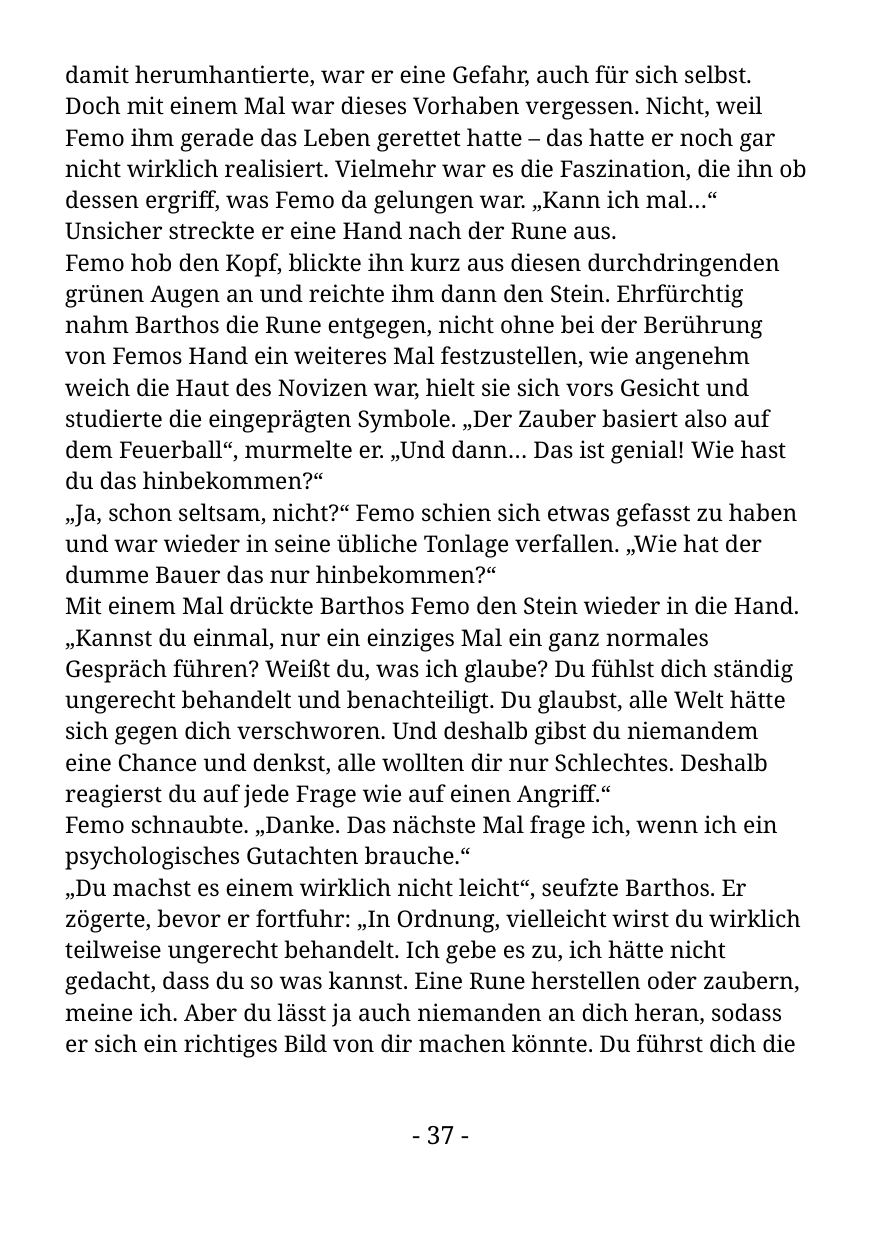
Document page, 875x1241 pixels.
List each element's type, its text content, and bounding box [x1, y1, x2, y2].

text damit herumhantierte, war er eine Gefahr, auch für sich selbst. Doch mit einem Mal war dieses Vorhaben vergessen. Nicht, weil Femo ihm gerade das Leben gerettet hatte – das hatte er noch gar nicht wirklich realisiert. Vielmehr war es die Faszination, die ihn ob dessen ergriff, was Femo da gelungen war. „Kann ich mal…“ Unsicher streckte er eine Hand nach der Rune aus. Femo hob den Kopf, blickte ihn kurz aus diesen durchdringenden grünen Augen an und reichte ihm dann den Stein. Ehrfürchtig nahm Barthos die Rune entgegen, nicht ohne bei der Berührung von Femos Hand ein weiteres Mal festzustellen, wie angenehm weich die Haut des Novizen war, hielt sie sich vors Gesicht und studierte die eingeprägten Symbole. „Der Zauber basiert also auf dem Feuerball“, murmelte er. „Und dann… Das ist genial! Wie hast du das hinbekommen?“ „Ja, schon seltsam, nicht?“ Femo schien sich etwas gefasst zu haben und war wieder in seine übliche Tonlage verfallen. „Wie hat der dumme Bauer das nur hinbekommen?“ Mit einem Mal drückte Barthos Femo den Stein wieder in die Hand. „Kannst du einmal, nur ein einziges Mal ein ganz normales Gespräch führen? Weißt du, was ich glaube? Du fühlst dich ständig ungerecht behandelt und benachteiligt. Du glaubst, alle Welt hätte sich gegen dich verschworen. Und deshalb gibst du niemandem eine Chance und denkst, alle wollten dir nur Schlechtes. Deshalb reagierst du auf jede Frage wie auf einen Angriff.“ Femo schnaubte. „Danke. Das nächste Mal frage ich, wenn ich ein psychologisches Gutachten brauche.“ „Du machst es einem wirklich nicht leicht“, seufzte Barthos. Er zögerte, bevor er fortfuhr: „In Ordnung, vielleicht wirst du wirklich teilweise ungerecht behandelt. Ich gebe es zu, ich hätte nicht gedacht, dass du so was kannst. Eine Rune herstellen oder zaubern, meine ich. Aber du lässt ja auch niemanden an dich heran, sodass er sich ein richtiges Bild von dir machen könnte. Du führst dich die [65, 59, 809, 1059]
